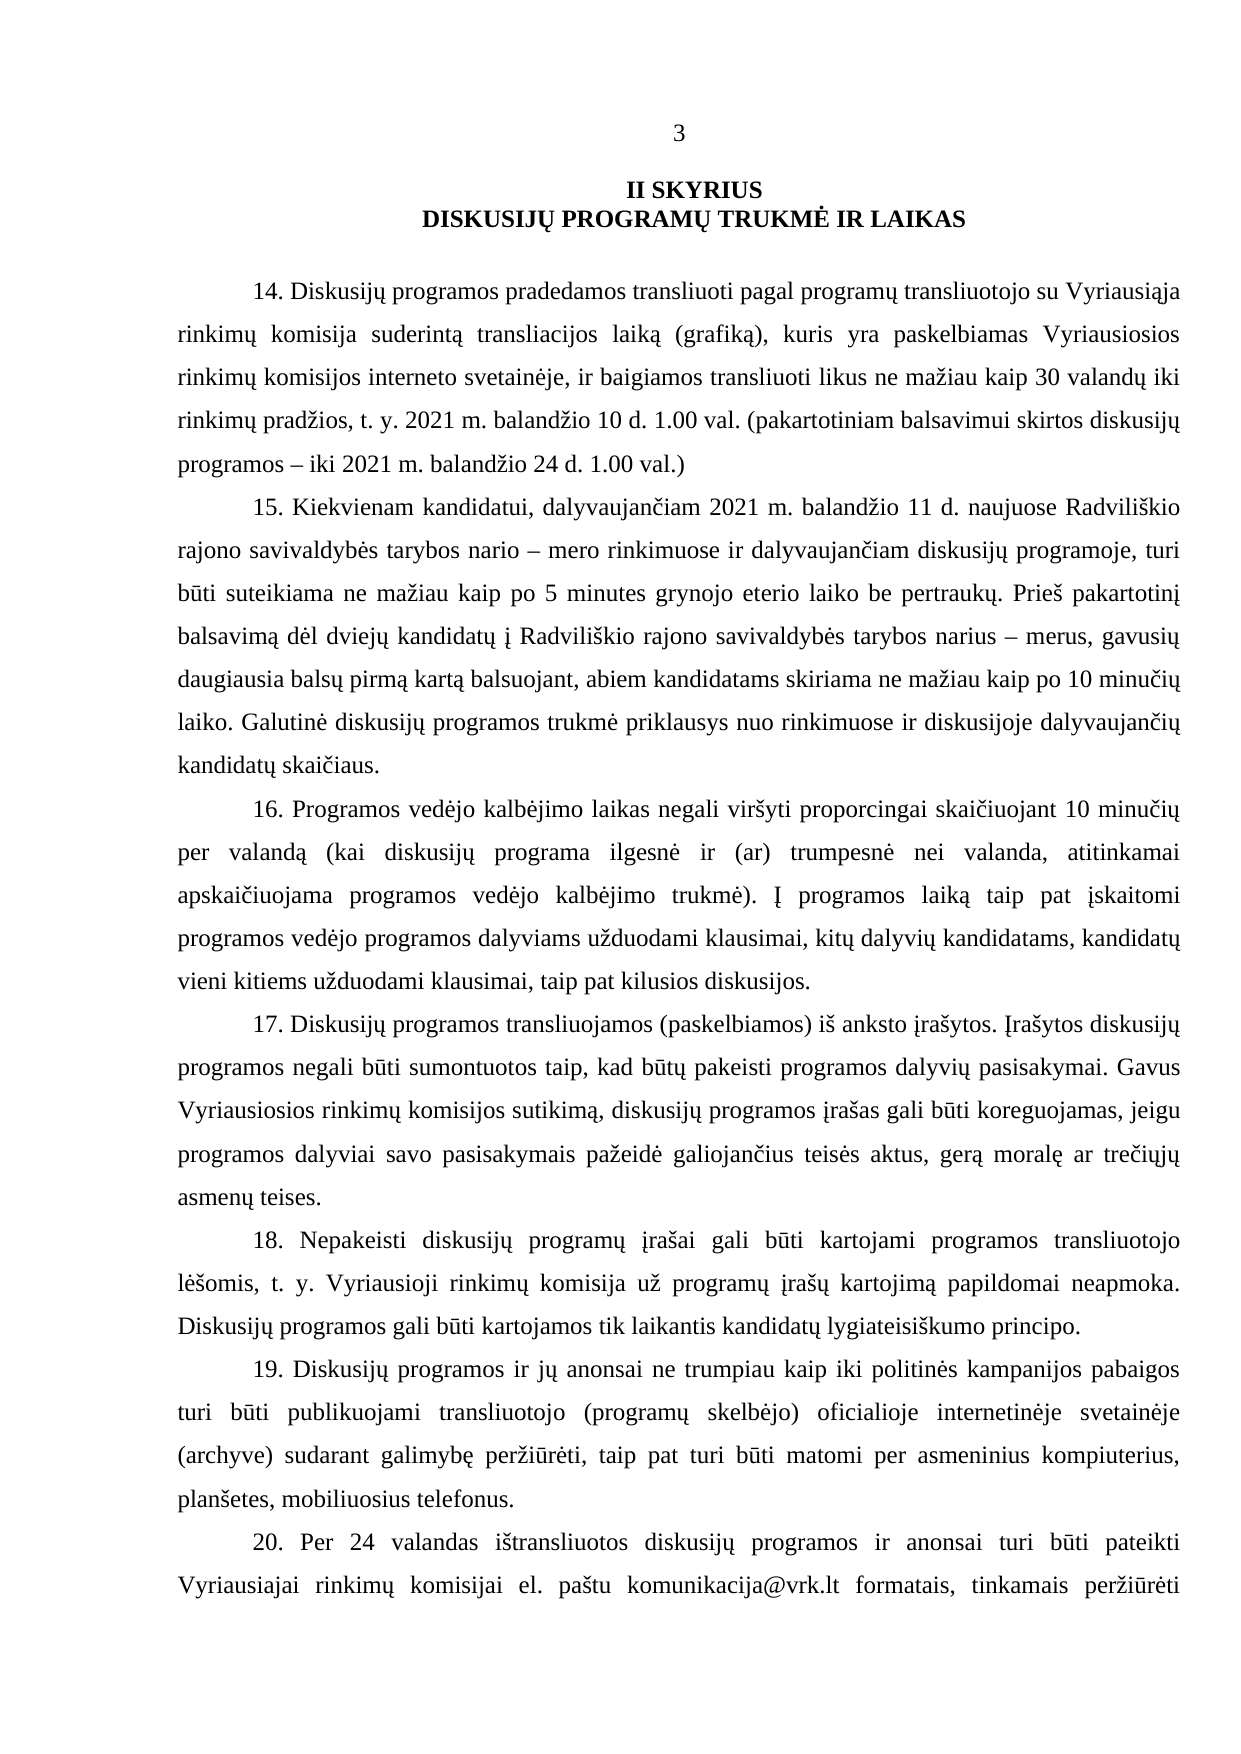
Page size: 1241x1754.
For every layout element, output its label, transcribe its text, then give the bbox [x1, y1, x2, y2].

text 17. Diskusijų programos transliuojamos (paskelbiamos) iš anksto įrašytos. Įrašytos diskusijų programos negali būti sumontuotos taip, kad būtų pakeisti programos dalyvių pasisakymai. Gavus Vyriausiosios rinkimų komisijos sutikimą, diskusijų programos įrašas gali būti koreguojamas, jeigu programos dalyviai savo pasisakymais pažeidė galiojančius teisės aktus, gerą moralę ar trečiųjų asmenų teises. [177, 1009, 1181, 1211]
text 14. Diskusijų programos pradedamos transliuoti pagal programų transliuotojo su Vyriausiąja rinkimų komisija suderintą transliacijos laiką (grafiką), kuris yra paskelbiamas Vyriausiosios rinkimų komisijos interneto svetainėje, ir baigiamos transliuoti likus ne mažiau kaip 30 valandų iki rinkimų pradžios, t. y. 2021 m. balandžio 10 d. 1.00 val. (pakartotiniam balsavimui skirtos diskusijų programos – iki 2021 m. balandžio 24 d. 1.00 val.) [177, 276, 1181, 477]
text 16. Programos vedėjo kalbėjimo laikas negali viršyti proporcingai skaičiuojant 10 minučių per valandą (kai diskusijų programa ilgesnė ir (ar) trumpesnė nei valanda, atitinkamai apskaičiuojama programos vedėjo kalbėjimo trukmė). Į programos laiką taip pat įskaitomi programos vedėjo programos dalyviams užduodami klausimai, kitų dalyvių kandidatams, kandidatų vieni kitiems užduodami klausimai, taip pat kilusios diskusijos. [177, 794, 1181, 995]
text II SKYRIUS [177, 176, 1211, 204]
text 19. Diskusijų programos ir jų anonsai ne trumpiau kaip iki politinės kampanijos pabaigos turi būti publikuojami transliuotojo (programų skelbėjo) oficialioje internetinėje svetainėje (archyve) sudarant galimybę peržiūrėti, taip pat turi būti matomi per asmeninius kompiuterius, planšetes, mobiliuosius telefonus. [177, 1354, 1181, 1512]
text 15. Kiekvienam kandidatui, dalyvaujančiam 2021 m. balandžio 11 d. naujuose Radviliškio rajono savivaldybės tarybos nario – mero rinkimuose ir dalyvaujančiam diskusijų programoje, turi būti suteikiama ne mažiau kaip po 5 minutes grynojo eterio laiko be pertraukų. Prieš pakartotinį balsavimą dėl dviejų kandidatų į Radviliškio rajono savivaldybės tarybos narius – merus, gavusių daugiausia balsų pirmą kartą balsuojant, abiem kandidatams skiriama ne mažiau kaip po 10 minučių laiko. Galutinė diskusijų programos trukmė priklausys nuo rinkimuose ir diskusijoje dalyvaujančių kandidatų skaičiaus. [177, 492, 1181, 779]
text 20. Per 24 valandas ištransliuotos diskusijų programos ir anonsai turi būti pateikti Vyriausiajai rinkimų komisijai el. paštu komunikacija@vrk.lt formatais, tinkamais peržiūrėti [177, 1527, 1181, 1599]
text DISKUSIJŲ PROGRAMŲ TRUKMĖ IR LAIKAS [177, 204, 1211, 233]
text 18. Nepakeisti diskusijų programų įrašai gali būti kartojami programos transliuotojo lėšomis, t. y. Vyriausioji rinkimų komisija už programų įrašų kartojimą papildomai neapmoka. Diskusijų programos gali būti kartojamos tik laikantis kandidatų lygiateisiškumo principo. [177, 1225, 1181, 1340]
